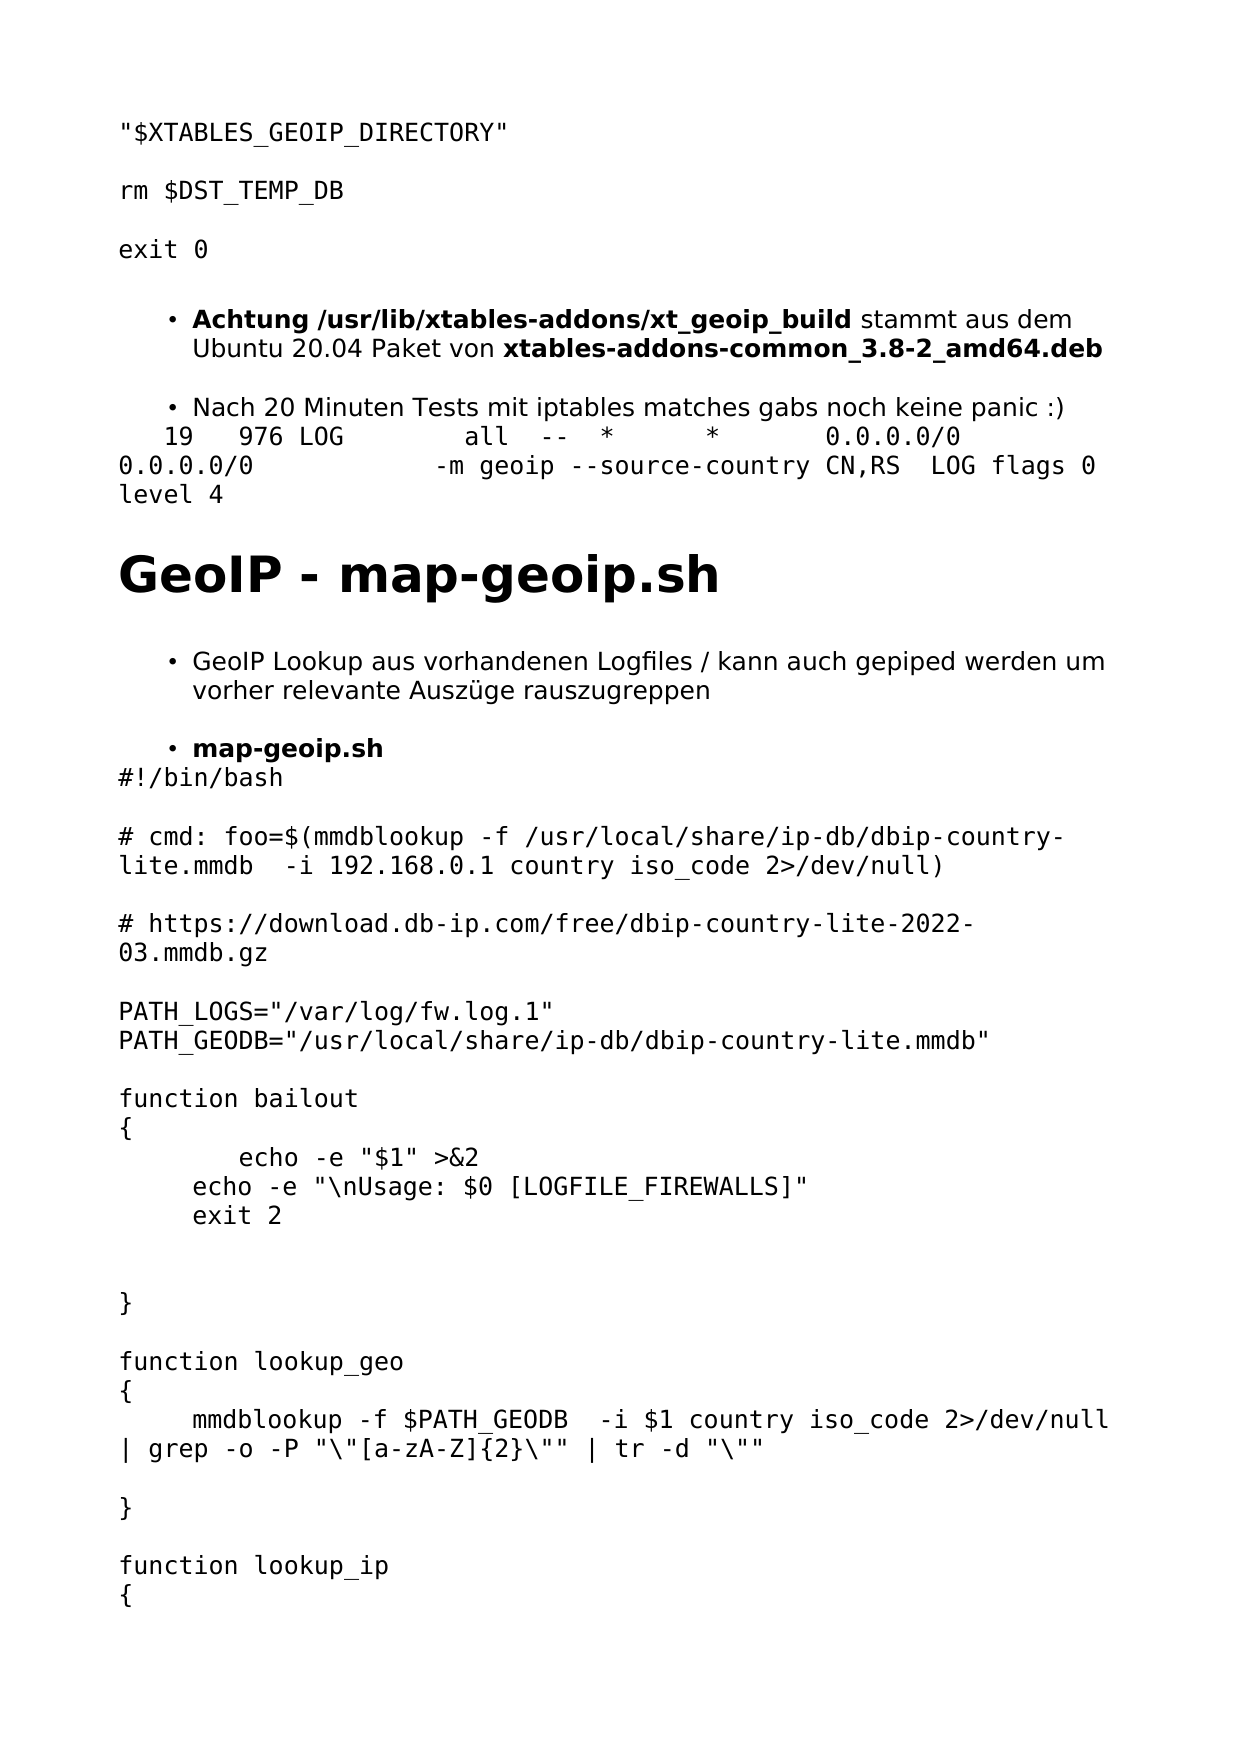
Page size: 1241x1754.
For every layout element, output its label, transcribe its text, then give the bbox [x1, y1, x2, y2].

list GeoIP Lookup aus vorhandenen Logfiles / kann auch gepiped werden um vorher relevante Auszüge rauszugreppen [177, 647, 1122, 705]
text #!/bin/bash # cmd: foo=$(mmdblookup -f /usr/local/share/ip-db/dbip-country-lite.mmdb -i 192.168.0.1 country iso_code 2>/dev/null) # https://download.db-ip.com/free/dbip-country-lite-2022-03.mmdb.gz PATH_LOGS="/var/log/fw.log.1" PATH_GEODB="/usr/local/share/ip-db/dbip-country-lite.mmdb" function bailout { echo -e "$1" >&2 echo -e "\nUsage: $0 [LOGFILE_FIREWALLS]" exit 2 } function lookup_geo { mmdblookup -f $PATH_GEODB -i $1 country iso_code 2>/dev/null | grep -o -P "\"[a-zA-Z]{2}\"" | tr -d "\"" } function lookup_ip { [118, 764, 1122, 1609]
subtitle GeoIP - map-geoip.sh [118, 546, 1122, 605]
list Nach 20 Minuten Tests mit iptables matches gabs noch keine panic :) [177, 393, 1122, 422]
list Achtung /usr/lib/xtables-addons/xt_geoip_build stammt aus dem Ubuntu 20.04 Paket von xtables-addons-common_3.8-2_amd64.deb [177, 305, 1122, 363]
text "$XTABLES_GEOIP_DIRECTORY" rm $DST_TEMP_DB exit 0 [118, 118, 1122, 264]
list map-geoip.sh [177, 734, 1122, 764]
text 19 976 LOG all -- * * 0.0.0.0/0 0.0.0.0/0 -m geoip --source-country CN,RS LOG flags 0 level 4 [118, 422, 1122, 510]
